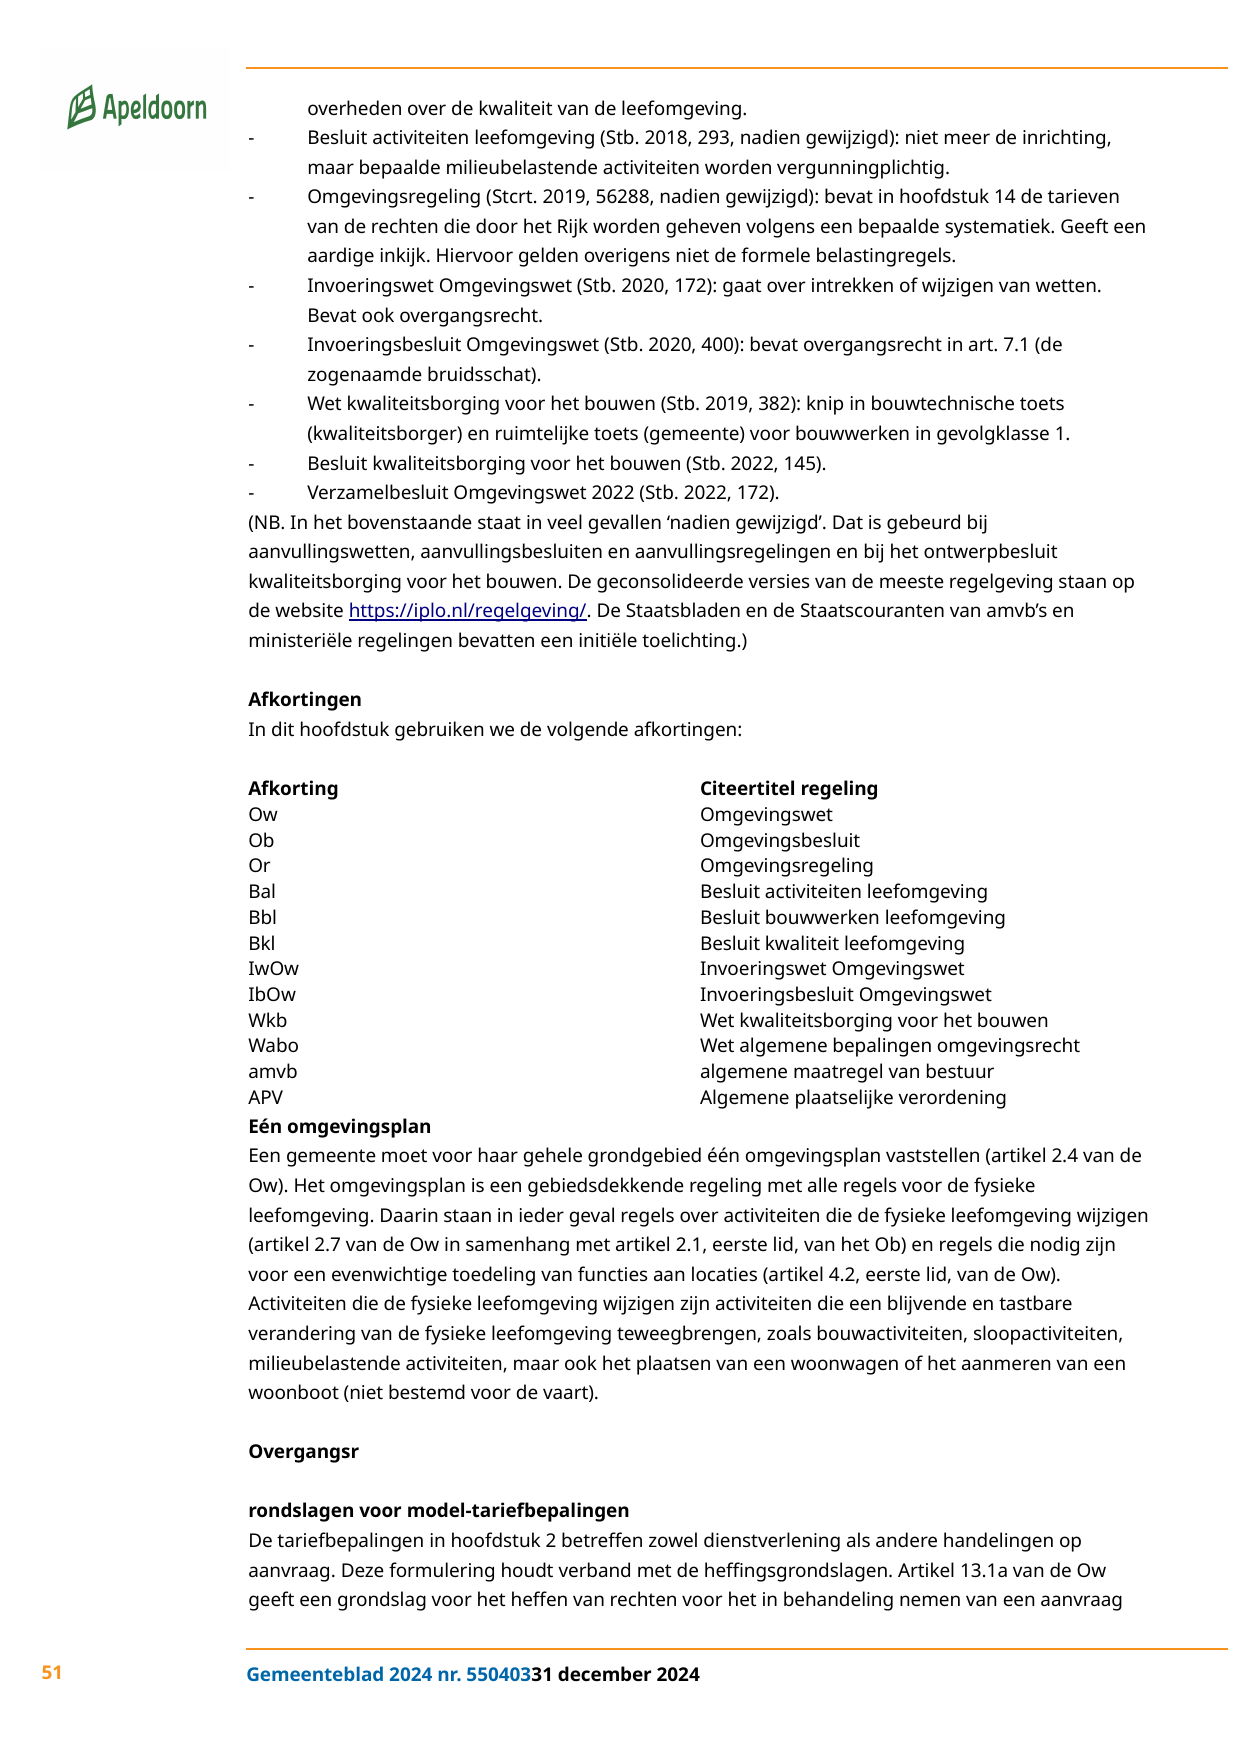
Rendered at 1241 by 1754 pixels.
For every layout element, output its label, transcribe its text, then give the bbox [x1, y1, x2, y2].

table_cell Wabo [248, 1033, 700, 1058]
text Overgangsr [248, 1438, 1152, 1464]
text rondslagen voor model-tariefbepalingen [248, 1498, 1152, 1523]
text In dit hoofdstuk gebruiken we de volgende afkortingen: [248, 716, 1152, 742]
text Eén omgevingsplan [248, 1113, 1152, 1139]
table_cell Ow [248, 801, 700, 827]
list Besluit kwaliteitsborging voor het bouwen (Stb. 2022, 145). [248, 450, 1152, 476]
table_header Afkorting [248, 775, 700, 801]
table_cell Ob [248, 827, 700, 852]
text (NB. In het bovenstaande staat in veel gevallen ‘nadien gewijzigd’. Dat is gebeurd bij aanvullingswetten, aanvullingsbesluiten en aanvullingsregelingen en bij het ontwerpbesluit kwaliteitsborging voor het bouwen. De geconsolideerde versies van de meeste regelgeving staan op de website https://iplo.nl/regelgeving/. De Staatsbladen en de Staatscouranten van amvb’s en ministeriële regelingen bevatten een initiële toelichting.) [248, 509, 1152, 653]
table_cell algemene maatregel van bestuur [700, 1058, 1152, 1084]
table_cell Omgevingsregeling [700, 853, 1152, 878]
table_cell Omgevingswet [700, 801, 1152, 827]
table_header Citeertitel regeling [700, 775, 1152, 801]
table_cell Bal [248, 878, 700, 904]
table_cell Besluit activiteiten leefomgeving [700, 878, 1152, 904]
table_cell Wet kwaliteitsborging voor het bouwen [700, 1007, 1152, 1033]
table_cell Besluit kwaliteit leefomgeving [700, 930, 1152, 955]
list Invoeringsbesluit Omgevingswet (Stb. 2020, 400): bevat overgangsrecht in art. 7.1 (de zogenaamde bruidsschat). [248, 331, 1152, 387]
text Een gemeente moet voor haar gehele grondgebied één omgevingsplan vaststellen (artikel 2.4 van de Ow). Het omgevingsplan is een gebiedsdekkende regeling met alle regels voor de fysieke leefomgeving. Daarin staan in ieder geval regels over activiteiten die de fysieke leefomgeving wijzigen (artikel 2.7 van de Ow in samenhang met artikel 2.1, eerste lid, van het Ob) en regels die nodig zijn voor een evenwichtige toedeling van functies aan locaties (artikel 4.2, eerste lid, van de Ow). Activiteiten die de fysieke leefomgeving wijzigen zijn activiteiten die een blijvende en tastbare verandering van de fysieke leefomgeving teweegbrengen, zoals bouwactiviteiten, sloopactiviteiten, milieubelastende activiteiten, maar ook het plaatsen van een woonwagen of het aanmeren van een woonboot (niet bestemd voor de vaart). [248, 1143, 1152, 1405]
table_cell Invoeringsbesluit Omgevingswet [700, 981, 1152, 1007]
table_cell Invoeringswet Omgevingswet [700, 955, 1152, 981]
table_cell Bkl [248, 930, 700, 955]
text Afkortingen [248, 686, 1152, 712]
table_cell Algemene plaatselijke verordening [700, 1084, 1152, 1110]
list Omgevingsregeling (Stcrt. 2019, 56288, nadien gewijzigd): bevat in hoofdstuk 14 de tarieven van de rechten die door het Rijk worden geheven volgens een bepaalde systematiek. Geeft een aardige inkijk. Hiervoor gelden overigens niet de formele belastingregels. [248, 183, 1152, 268]
list Invoeringswet Omgevingswet (Stb. 2020, 172): gaat over intrekken of wijzigen van wetten. Bevat ook overgangsrecht. [248, 272, 1152, 328]
table_cell IwOw [248, 955, 700, 981]
table_cell APV [248, 1084, 700, 1110]
text De tariefbepalingen in hoofdstuk 2 betreffen zowel dienstverlening als andere handelingen op aanvraag. Deze formulering houdt verband met de heffingsgrondslagen. Artikel 13.1a van de Ow geeft een grondslag voor het heffen van rechten voor het in behandeling nemen van een aanvraag [248, 1527, 1152, 1612]
table_cell Besluit bouwwerken leefomgeving [700, 904, 1152, 930]
table_cell Or [248, 853, 700, 878]
table_cell Wet algemene bepalingen omgevingsrecht [700, 1033, 1152, 1058]
list overheden over de kwaliteit van de leefomgeving. [248, 95, 1152, 121]
table_cell amvb [248, 1058, 700, 1084]
picture [41, 47, 231, 172]
table_cell Omgevingsbesluit [700, 827, 1152, 852]
list Wet kwaliteitsborging voor het bouwen (Stb. 2019, 382): knip in bouwtechnische toets (kwaliteitsborger) en ruimtelijke toets (gemeente) voor bouwwerken in gevolgklasse 1. [248, 391, 1152, 446]
table_cell Bbl [248, 904, 700, 930]
table_cell Wkb [248, 1007, 700, 1033]
list Verzamelbesluit Omgevingswet 2022 (Stb. 2022, 172). [248, 479, 1152, 505]
list Besluit activiteiten leefomgeving (Stb. 2018, 293, nadien gewijzigd): niet meer de inrichting, maar bepaalde milieubelastende activiteiten worden vergunningplichtig. [248, 124, 1152, 180]
table_cell IbOw [248, 981, 700, 1007]
